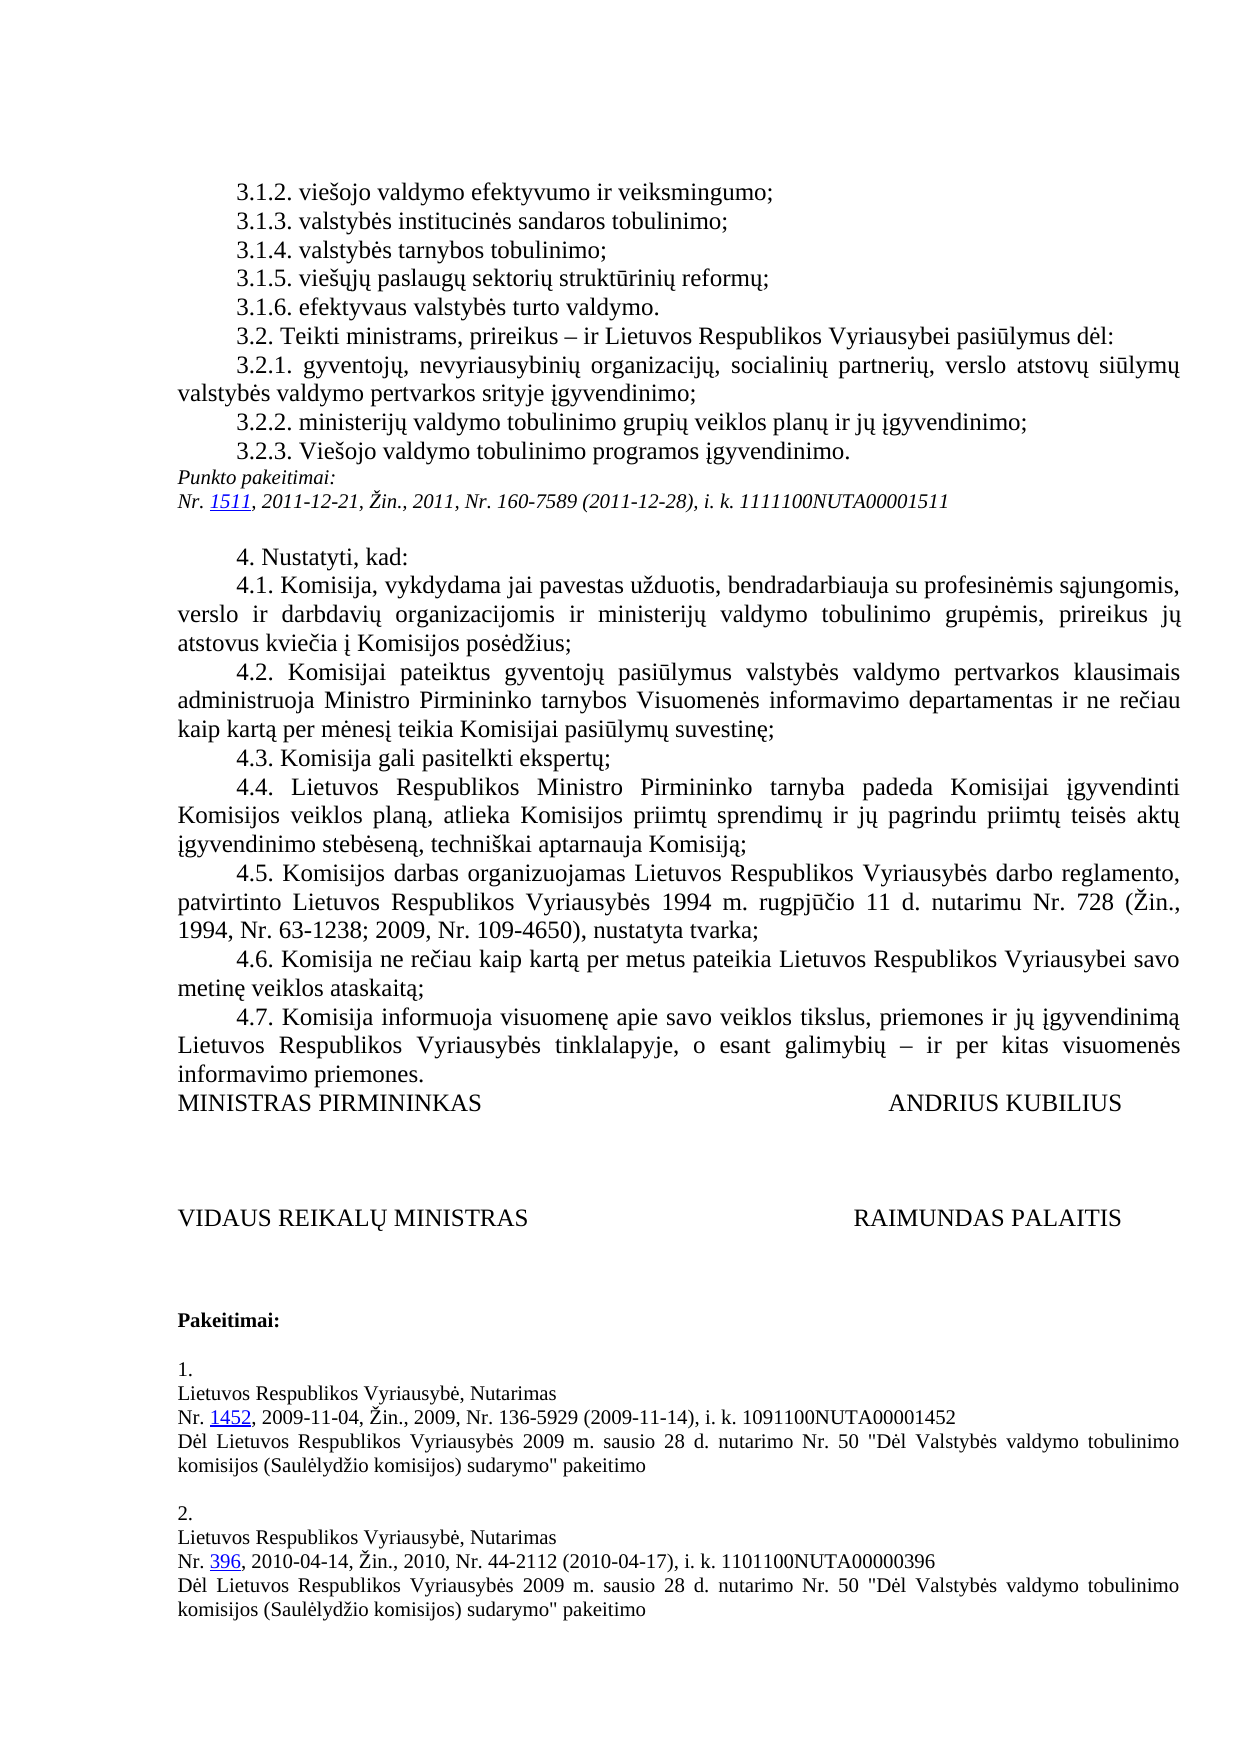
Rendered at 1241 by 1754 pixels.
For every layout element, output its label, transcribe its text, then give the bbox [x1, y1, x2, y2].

text 4.7. Komisija informuoja visuomenę apie savo veiklos tikslus, priemones ir jų įgyvendinimą Lietuvos Respublikos Vyriausybės tinklalapyje, o esant galimybių – ir per kitas visuomenės informavimo priemones. [177, 1002, 1181, 1088]
text Nr. 1452, 2009-11-04, Žin., 2009, Nr. 136-5929 (2009-11-14), i. k. 1091100NUTA00001452 [177, 1405, 1181, 1429]
text Punkto pakeitimai: [177, 465, 1181, 489]
text 3.1.3. valstybės institucinės sandaros tobulinimo; [177, 206, 1181, 235]
text 1. [177, 1357, 1181, 1381]
text 3.2.1. gyventojų, nevyriausybinių organizacijų, socialinių partnerių, verslo atstovų siūlymų valstybės valdymo pertvarkos srityje įgyvendinimo; [177, 350, 1181, 407]
text MINISTRAS PIRMININKAS ANDRIUS KUBILIUS [177, 1088, 1181, 1117]
text 2. [177, 1501, 1181, 1525]
text 4.5. Komisijos darbas organizuojamas Lietuvos Respublikos Vyriausybės darbo reglamento, patvirtinto Lietuvos Respublikos Vyriausybės 1994 m. rugpjūčio 11 d. nutarimu Nr. 728 (Žin., 1994, Nr. 63-1238; 2009, Nr. 109-4650), nustatyta tvarka; [177, 858, 1181, 944]
text Lietuvos Respublikos Vyriausybė, Nutarimas [177, 1525, 1181, 1549]
text 3.1.4. valstybės tarnybos tobulinimo; [177, 235, 1181, 263]
text 3.2. Teikti ministrams, prireikus – ir Lietuvos Respublikos Vyriausybei pasiūlymus dėl: [177, 321, 1181, 350]
text 4.1. Komisija, vykdydama jai pavestas užduotis, bendradarbiauja su profesinėmis sąjungomis, verslo ir darbdavių organizacijomis ir ministerijų valdymo tobulinimo grupėmis, prireikus jų atstovus kviečia į Komisijos posėdžius; [177, 570, 1181, 657]
text 3.1.5. viešųjų paslaugų sektorių struktūrinių reformų; [177, 263, 1181, 292]
text Lietuvos Respublikos Vyriausybė, Nutarimas [177, 1381, 1181, 1405]
text 4.3. Komisija gali pasitelkti ekspertų; [177, 743, 1181, 772]
text Nr. 396, 2010-04-14, Žin., 2010, Nr. 44-2112 (2010-04-17), i. k. 1101100NUTA00000396 [177, 1549, 1181, 1573]
text 4.6. Komisija ne rečiau kaip kartą per metus pateikia Lietuvos Respublikos Vyriausybei savo metinę veiklos ataskaitą; [177, 944, 1181, 1002]
text 4.2. Komisijai pateiktus gyventojų pasiūlymus valstybės valdymo pertvarkos klausimais administruoja Ministro Pirmininko tarnybos Visuomenės informavimo departamentas ir ne rečiau kaip kartą per mėnesį teikia Komisijai pasiūlymų suvestinę; [177, 657, 1181, 743]
text Dėl Lietuvos Respublikos Vyriausybės 2009 m. sausio 28 d. nutarimo Nr. 50 "Dėl Valstybės valdymo tobulinimo komisijos (Saulėlydžio komisijos) sudarymo" pakeitimo [177, 1573, 1181, 1621]
text Dėl Lietuvos Respublikos Vyriausybės 2009 m. sausio 28 d. nutarimo Nr. 50 "Dėl Valstybės valdymo tobulinimo komisijos (Saulėlydžio komisijos) sudarymo" pakeitimo [177, 1429, 1181, 1477]
text 3.2.2. ministerijų valdymo tobulinimo grupių veiklos planų ir jų įgyvendinimo; [177, 407, 1181, 436]
text 4. Nustatyti, kad: [177, 542, 1181, 570]
text 4.4. Lietuvos Respublikos Ministro Pirmininko tarnyba padeda Komisijai įgyvendinti Komisijos veiklos planą, atlieka Komisijos priimtų sprendimų ir jų pagrindu priimtų teisės aktų įgyvendinimo stebėseną, techniškai aptarnauja Komisiją; [177, 772, 1181, 858]
text 3.1.2. viešojo valdymo efektyvumo ir veiksmingumo; [177, 177, 1181, 206]
text Pakeitimai: [177, 1308, 1181, 1332]
text Nr. 1511, 2011-12-21, Žin., 2011, Nr. 160-7589 (2011-12-28), i. k. 1111100NUTA00001511 [177, 489, 1181, 513]
text VIDAUS REIKALŲ MINISTRAS RAIMUNDAS PALAITIS [177, 1203, 1181, 1232]
text 3.2.3. Viešojo valdymo tobulinimo programos įgyvendinimo. [177, 436, 1181, 465]
text 3.1.6. efektyvaus valstybės turto valdymo. [177, 292, 1181, 321]
